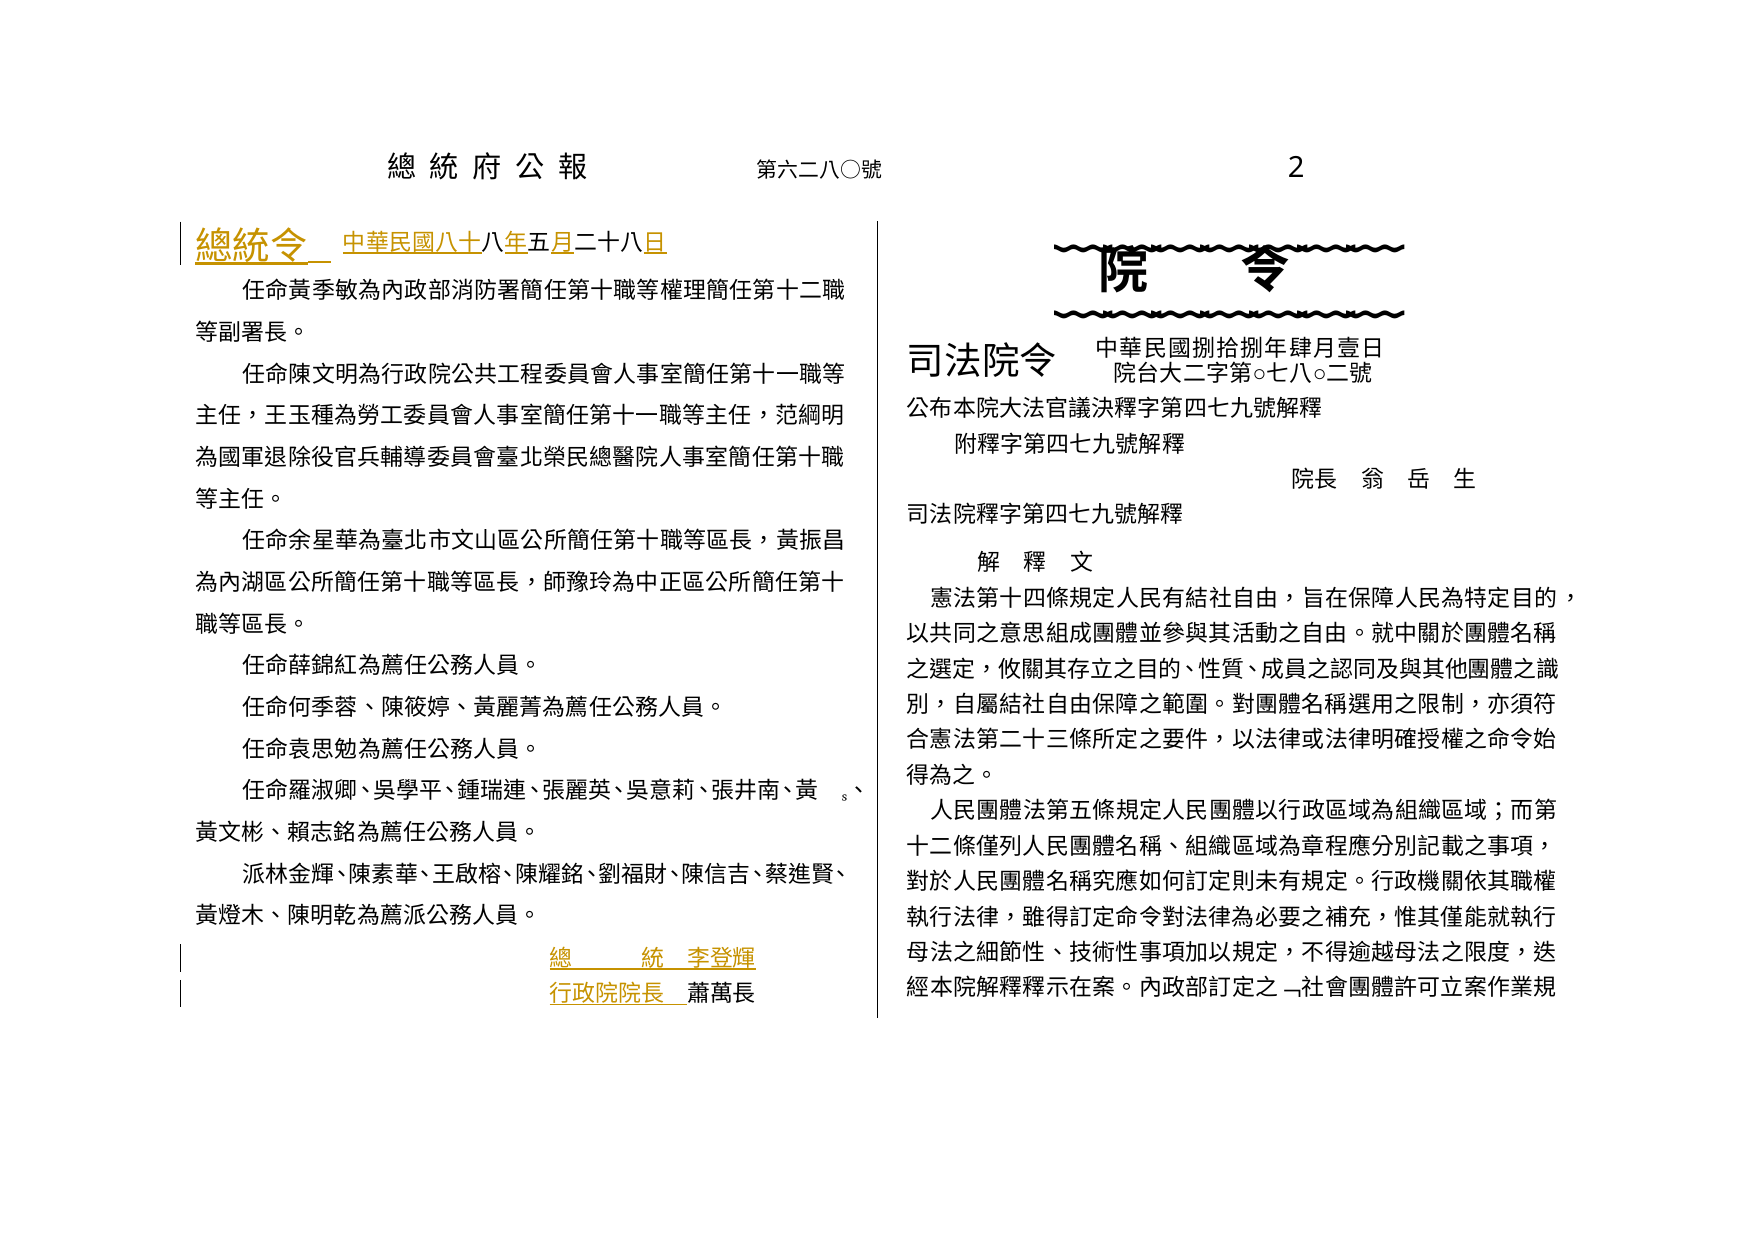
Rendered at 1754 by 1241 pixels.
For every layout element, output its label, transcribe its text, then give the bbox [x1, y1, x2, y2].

text 任命黃季敏為內政部消防署簡任第十職等權理簡任第十二職等副署長。 [195, 265, 847, 349]
table_cell 院令 [1051, 247, 1564, 299]
table_header 司法院令 [904, 336, 1093, 388]
text 行政院院長 蕭萬長 [195, 980, 847, 1007]
text 憲法第十四條規定人民有結社自由，旨在保障人民為特定目的，以共同之意思組成團體並參與其活動之自由。就中關於團體名稱之選定，攸關其存立之目的、性質、成員之認同及與其他團體之識別，自屬結社自由保障之範圍。對團體名稱選用之限制，亦須符合憲法第二十三條所定之要件，以法律或法律明確授權之命令始得為之。 [907, 578, 1559, 790]
text 院長 翁 岳 生 [907, 459, 1476, 494]
text 任命何季蓉、陳筱婷、黃麗菁為薦任公務人員。 [195, 682, 847, 724]
text 任命余星華為臺北市文山區公所簡任第十職等區長，黃振昌為內湖區公所簡任第十職等區長，師豫玲為中正區公所簡任第十職等區長。 [195, 515, 847, 640]
table_header 中華民國八十八年五月二十八日 [340, 222, 852, 265]
text 公布本院大法官議決釋字第四七九號解釋 [907, 388, 1559, 424]
text 任命袁思勉為薦任公務人員。 [195, 724, 847, 765]
table_header 中華民國捌拾捌年肆月壹日 院台大二字第○七八○二號 [1093, 336, 1565, 388]
table_cell ﹏﹏﹏﹏﹏﹏﹏ [1051, 299, 1564, 324]
text 總 統 李登輝 [195, 944, 847, 972]
text 任命陳文明為行政院公共工程委員會人事室簡任第十一職等主任，王玉種為勞工委員會人事室簡任第十一職等主任，范綱明為國軍退除役官兵輔導委員會臺北榮民總醫院人事室簡任第十職等主任。 [195, 349, 847, 515]
table_cell [904, 247, 1051, 299]
text 人民團體法第五條規定人民團體以行政區域為組織區域；而第十二條僅列人民團體名稱、組織區域為章程應分別記載之事項，對於人民團體名稱究應如何訂定則未有規定。行政機關依其職權執行法律，雖得訂定命令對法律為必要之補充，惟其僅能就執行母法之細節性、技術性事項加以規定，不得逾越母法之限度，迭經本院解釋釋示在案。內政部訂定之﹁社會團體許可立案作業規 [907, 790, 1559, 1003]
table_header 總統令 [192, 222, 340, 265]
table_cell [904, 299, 1051, 324]
table_header [904, 222, 1051, 247]
table_header ﹏﹏﹏﹏﹏﹏﹏ [1051, 222, 1564, 247]
text 解 釋 文 [977, 542, 1559, 578]
text 任命薛錦紅為薦任公務人員。 [195, 640, 847, 682]
text 派林金輝、陳素華、王啟榕、陳耀銘、劉福財、陳信吉、蔡進賢、黃燈木、陳明乾為薦派公務人員。 [195, 849, 847, 932]
text 任命羅淑卿、吳學平、鍾瑞連、張麗英、吳意莉、張井南、黃 、黃文彬、賴志銘為薦任公務人員。 [195, 765, 847, 849]
text 附釋字第四七九號解釋 [954, 424, 1559, 459]
text 司法院釋字第四七九號解釋 [907, 494, 1559, 530]
